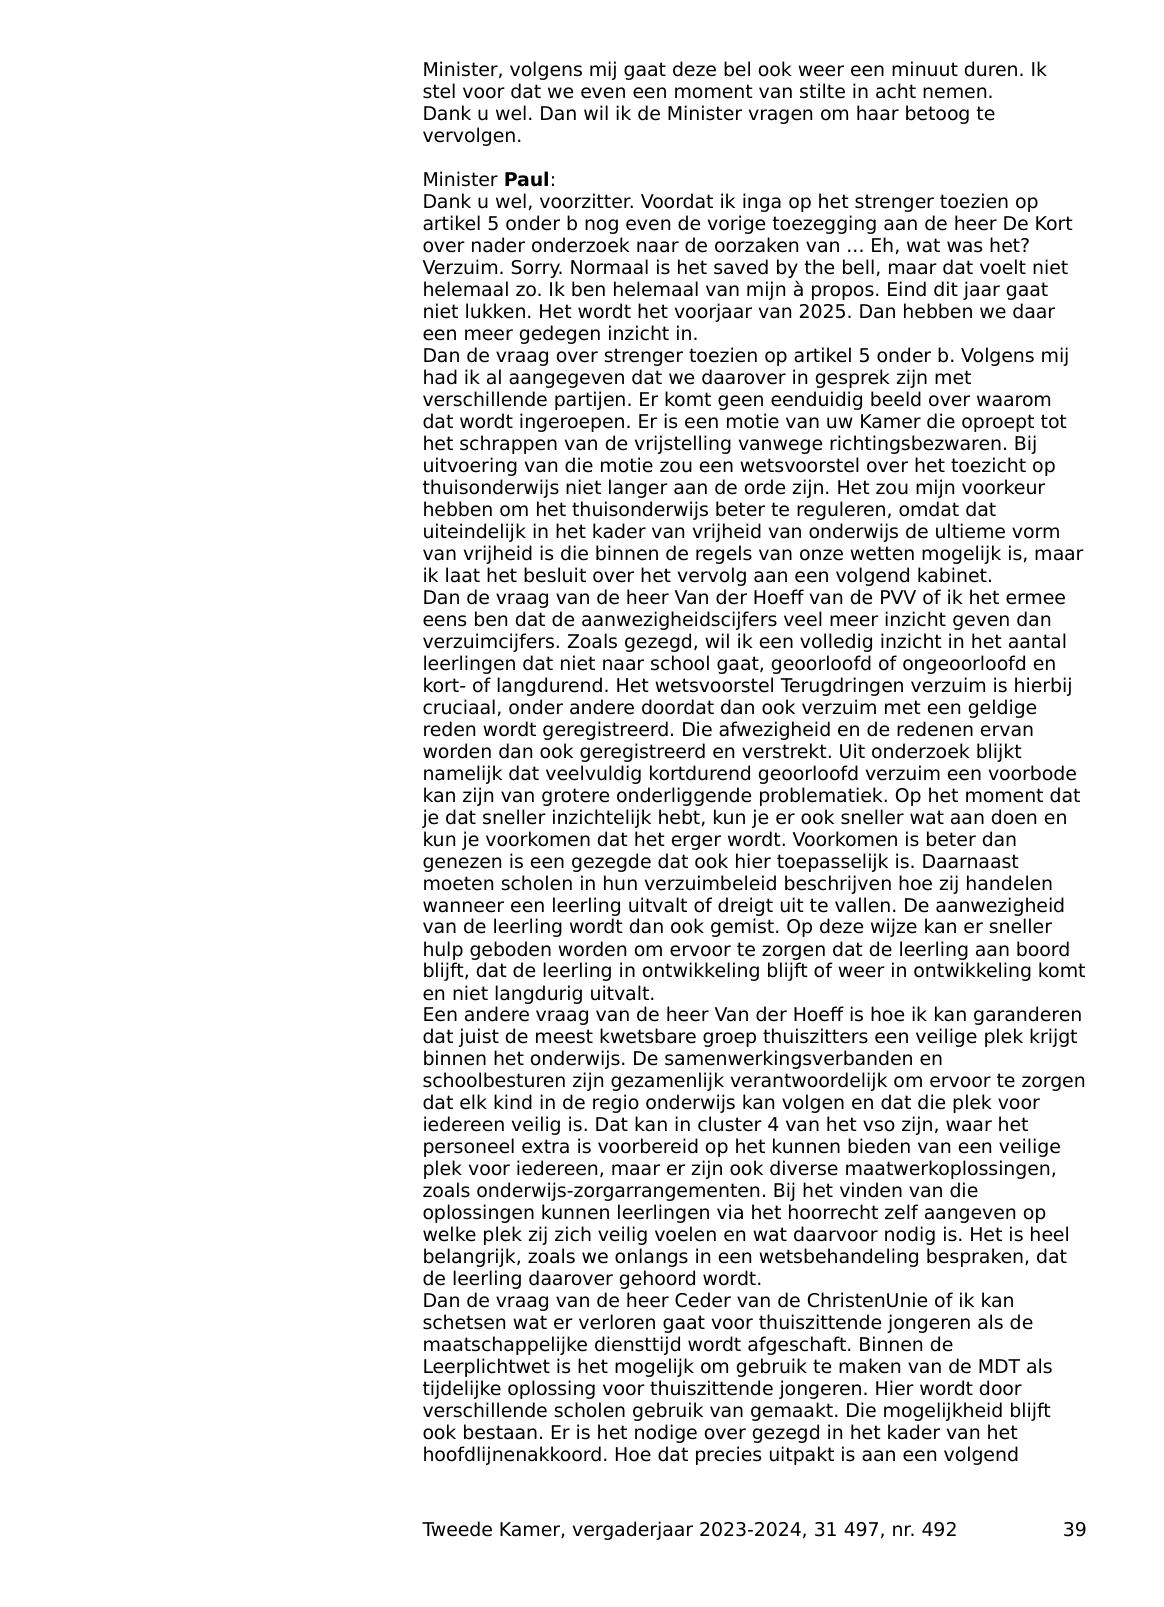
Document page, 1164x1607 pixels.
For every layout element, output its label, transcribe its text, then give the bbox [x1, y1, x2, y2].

text Een andere vraag van de heer Van der Hoeff is hoe ik kan garanderen dat juist de meest kwetsbare groep thuiszitters een veilige plek krijgt binnen het onderwijs. De samenwerkingsverbanden en schoolbesturen zijn gezamenlijk verantwoordelijk om ervoor te zorgen dat elk kind in de regio onderwijs kan volgen en dat die plek voor iedereen veilig is. Dat kan in cluster 4 van het vso zijn, waar het personeel extra is voorbereid op het kunnen bieden van een veilige plek voor iedereen, maar er zijn ook diverse maatwerkoplossingen, zoals onderwijs-zorgarrangementen. Bij het vinden van die oplossingen kunnen leerlingen via het hoorrecht zelf aangeven op welke plek zij zich veilig voelen en wat daarvoor nodig is. Het is heel belangrijk, zoals we onlangs in een wetsbehandeling bespraken, dat de leerling daarover gehoord wordt. [422, 1004, 1087, 1290]
text Dank u wel, voorzitter. Voordat ik inga op het strenger toezien op artikel 5 onder b nog even de vorige toezegging aan de heer De Kort over nader onderzoek naar de oorzaken van ... Eh, wat was het? Verzuim. Sorry. Normaal is het saved by the bell, maar dat voelt niet helemaal zo. Ik ben helemaal van mijn à propos. Eind dit jaar gaat niet lukken. Het wordt het voorjaar van 2025. Dan hebben we daar een meer gedegen inzicht in. [422, 191, 1087, 345]
text Minister, volgens mij gaat deze bel ook weer een minuut duren. Ik stel voor dat we even een moment van stilte in acht nemen. [422, 59, 1087, 103]
text Dan de vraag over strenger toezien op artikel 5 onder b. Volgens mij had ik al aangegeven dat we daarover in gesprek zijn met verschillende partijen. Er komt geen eenduidig beeld over waarom dat wordt ingeroepen. Er is een motie van uw Kamer die oproept tot het schrappen van de vrijstelling vanwege richtingsbezwaren. Bij uitvoering van die motie zou een wetsvoorstel over het toezicht op thuisonderwijs niet langer aan de orde zijn. Het zou mijn voorkeur hebben om het thuisonderwijs beter te reguleren, omdat dat uiteindelijk in het kader van vrijheid van onderwijs de ultieme vorm van vrijheid is die binnen de regels van onze wetten mogelijk is, maar ik laat het besluit over het vervolg aan een volgend kabinet. [422, 345, 1087, 587]
text Dan de vraag van de heer Ceder van de ChristenUnie of ik kan schetsen wat er verloren gaat voor thuiszittende jongeren als de maatschappelijke diensttijd wordt afgeschaft. Binnen de Leerplichtwet is het mogelijk om gebruik te maken van de MDT als tijdelijke oplossing voor thuiszittende jongeren. Hier wordt door verschillende scholen gebruik van gemaakt. Die mogelijkheid blijft ook bestaan. Er is het nodige over gezegd in het kader van het hoofdlijnenakkoord. Hoe dat precies uitpakt is aan een volgend [422, 1290, 1087, 1466]
text Minister Paul: [422, 169, 1087, 191]
text Dan de vraag van de heer Van der Hoeff van de PVV of ik het ermee eens ben dat de aanwezigheidscijfers veel meer inzicht geven dan verzuimcijfers. Zoals gezegd, wil ik een volledig inzicht in het aantal leerlingen dat niet naar school gaat, geoorloofd of ongeoorloofd en kort- of langdurend. Het wetsvoorstel Terugdringen verzuim is hierbij cruciaal, onder andere doordat dan ook verzuim met een geldige reden wordt geregistreerd. Die afwezigheid en de redenen ervan worden dan ook geregistreerd en verstrekt. Uit onderzoek blijkt namelijk dat veelvuldig kortdurend geoorloofd verzuim een voorbode kan zijn van grotere onderliggende problematiek. Op het moment dat je dat sneller inzichtelijk hebt, kun je er ook sneller wat aan doen en kun je voorkomen dat het erger wordt. Voorkomen is beter dan genezen is een gezegde dat ook hier toepasselijk is. Daarnaast moeten scholen in hun verzuimbeleid beschrijven hoe zij handelen wanneer een leerling uitvalt of dreigt uit te vallen. De aanwezigheid van de leerling wordt dan ook gemist. Op deze wijze kan er sneller hulp geboden worden om ervoor te zorgen dat de leerling aan boord blijft, dat de leerling in ontwikkeling blijft of weer in ontwikkeling komt en niet langdurig uitvalt. [422, 587, 1087, 1004]
text Dank u wel. Dan wil ik de Minister vragen om haar betoog te vervolgen. [422, 103, 1087, 147]
